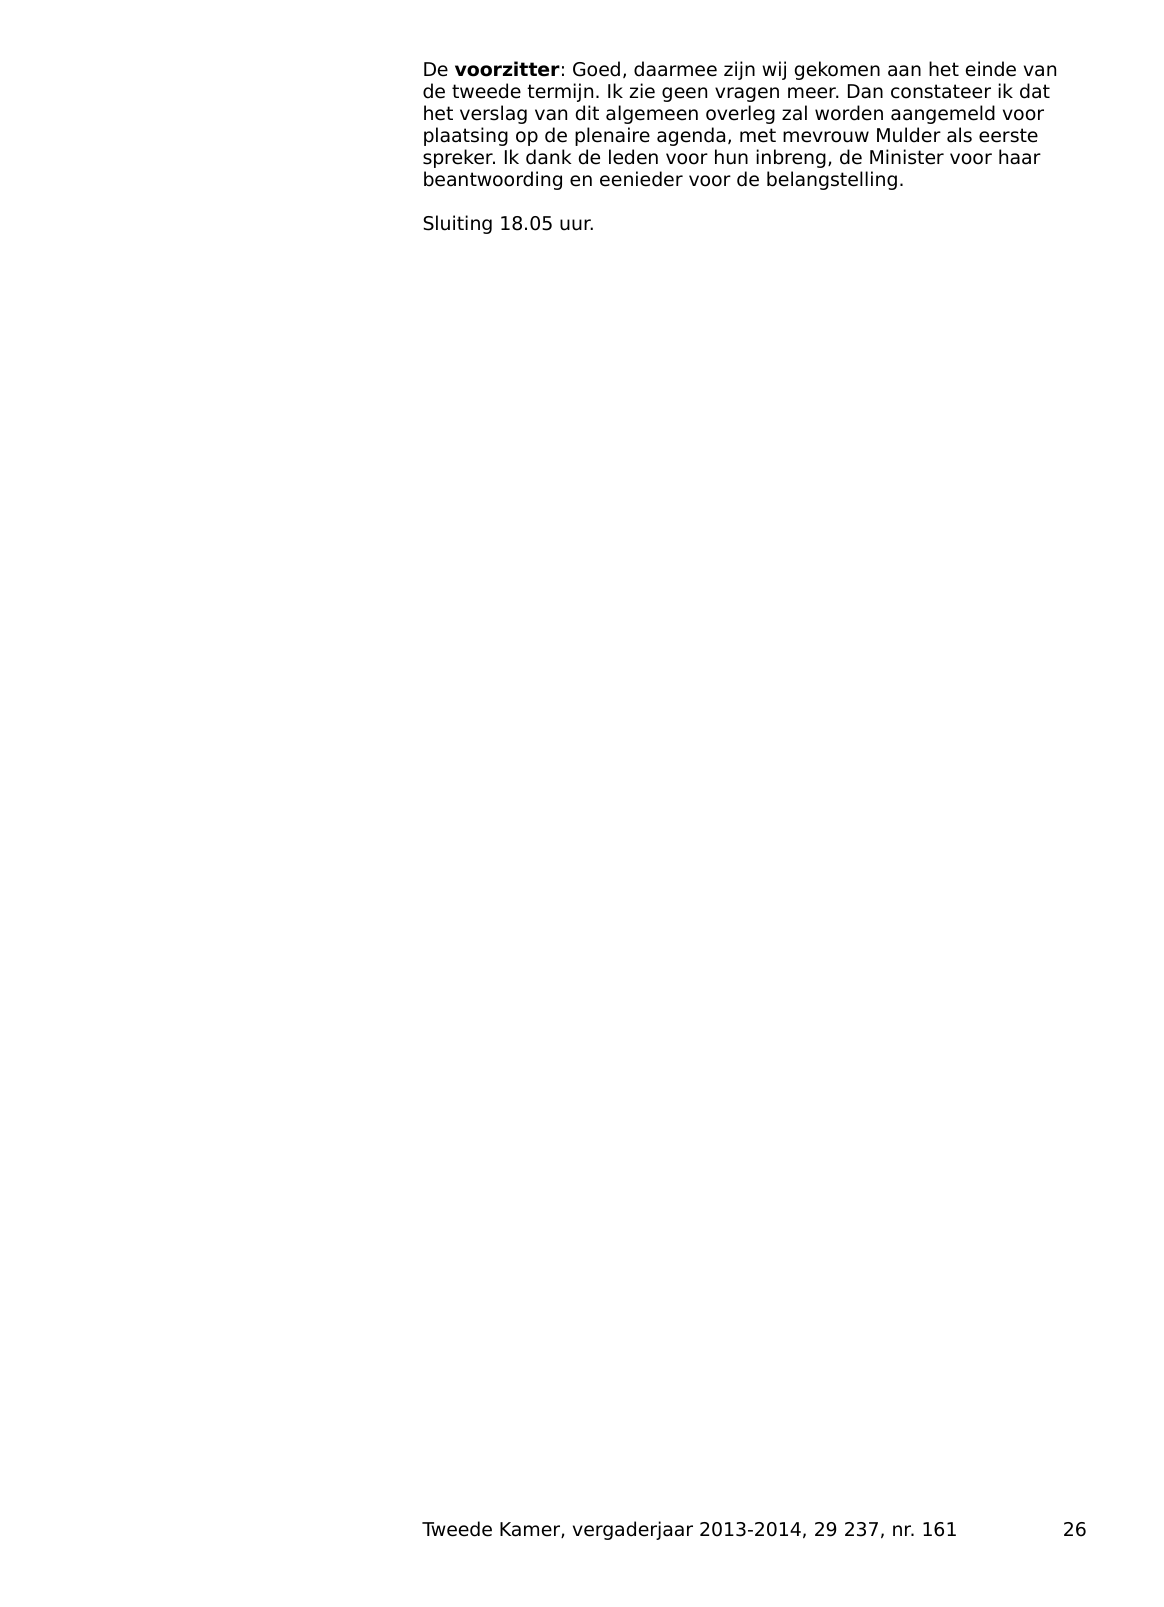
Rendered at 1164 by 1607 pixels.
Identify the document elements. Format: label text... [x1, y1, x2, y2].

text De voorzitter: Goed, daarmee zijn wij gekomen aan het einde van de tweede termijn. Ik zie geen vragen meer. Dan constateer ik dat het verslag van dit algemeen overleg zal worden aangemeld voor plaatsing op de plenaire agenda, met mevrouw Mulder als eerste spreker. Ik dank de leden voor hun inbreng, de Minister voor haar beantwoording en eenieder voor de belangstelling. [422, 59, 1087, 191]
text Sluiting 18.05 uur. [422, 213, 1087, 235]
